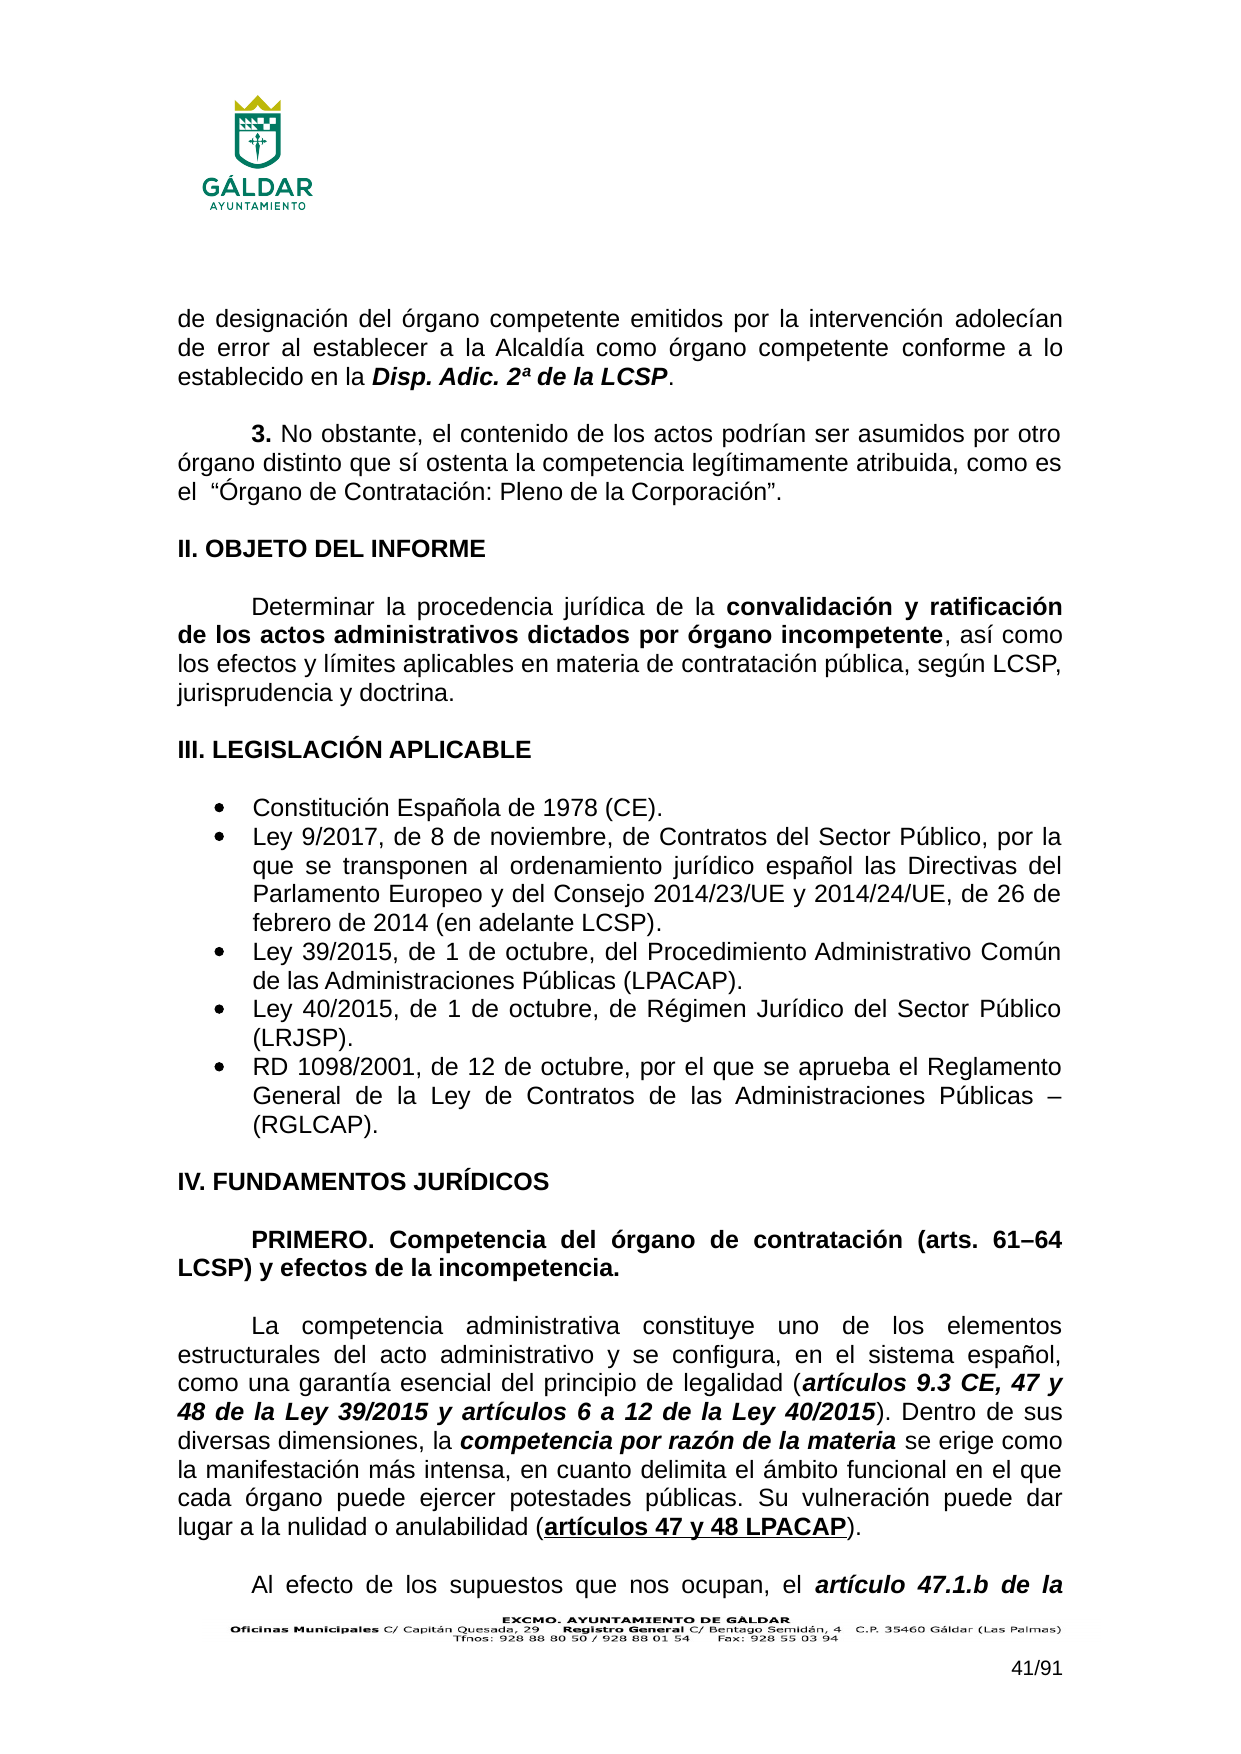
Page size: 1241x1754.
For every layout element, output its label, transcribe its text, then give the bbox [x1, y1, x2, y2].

picture [183, 73, 330, 232]
list Ley 40/2015, de 1 de octubre, de Régimen Jurídico del Sector Público (LRJSP). [215, 994, 1063, 1052]
text III. LEGISLACIÓN APLICABLE [177, 735, 1063, 764]
text PRIMERO. Competencia del órgano de contratación (arts. 61–64 LCSP) y efectos de la incompetencia. [177, 1225, 1063, 1282]
text La competencia administrativa constituye uno de los elementos estructurales del acto administrativo y se configura, en el sistema español, como una garantía esencial del principio de legalidad (artículos 9.3 CE, 47 y 48 de la Ley 39/2015 y artículos 6 a 12 de la Ley 40/2015). Dentro de sus diversas dimensiones, la competencia por razón de la materia se erige como la manifestación más intensa, en cuanto delimita el ámbito funcional en el que cada órgano puede ejercer potestades públicas. Su vulneración puede dar lugar a la nulidad o anulabilidad (artículos 47 y 48 LPACAP). [177, 1311, 1063, 1541]
list Ley 39/2015, de 1 de octubre, del Procedimiento Administrativo Común de las Administraciones Públicas (LPACAP). [215, 937, 1063, 994]
text de designación del órgano competente emitidos por la intervención adolecían de error al establecer a la Alcaldía como órgano competente conforme a lo establecido en la Disp. Adic. 2ª de la LCSP. [177, 304, 1063, 390]
text IV. FUNDAMENTOS JURÍDICOS [177, 1167, 1063, 1196]
list Ley 9/2017, de 8 de noviembre, de Contratos del Sector Público, por la que se transponen al ordenamiento jurídico español las Directivas del Parlamento Europeo y del Consejo 2014/23/UE y 2014/24/UE, de 26 de febrero de 2014 (en adelante LCSP). [215, 822, 1063, 937]
list RD 1098/2001, de 12 de octubre, por el que se aprueba el Reglamento General de la Ley de Contratos de las Administraciones Públicas –(RGLCAP). [215, 1052, 1063, 1138]
text 3. No obstante, el contenido de los actos podrían ser asumidos por otro órgano distinto que sí ostenta la competencia legítimamente atribuida, como es el “Órgano de Contratación: Pleno de la Corporación”. [177, 419, 1063, 505]
text II. OBJETO DEL INFORME [177, 534, 1063, 563]
list Constitución Española de 1978 (CE). [215, 793, 1063, 822]
text Determinar la procedencia jurídica de la convalidación y ratificación de los actos administrativos dictados por órgano incompetente, así como los efectos y límites aplicables en materia de contratación pública, según LCSP, jurisprudencia y doctrina. [177, 592, 1063, 707]
text Al efecto de los supuestos que nos ocupan, el artículo 47.1.b de la [177, 1570, 1063, 1598]
picture [231, 1616, 1071, 1642]
